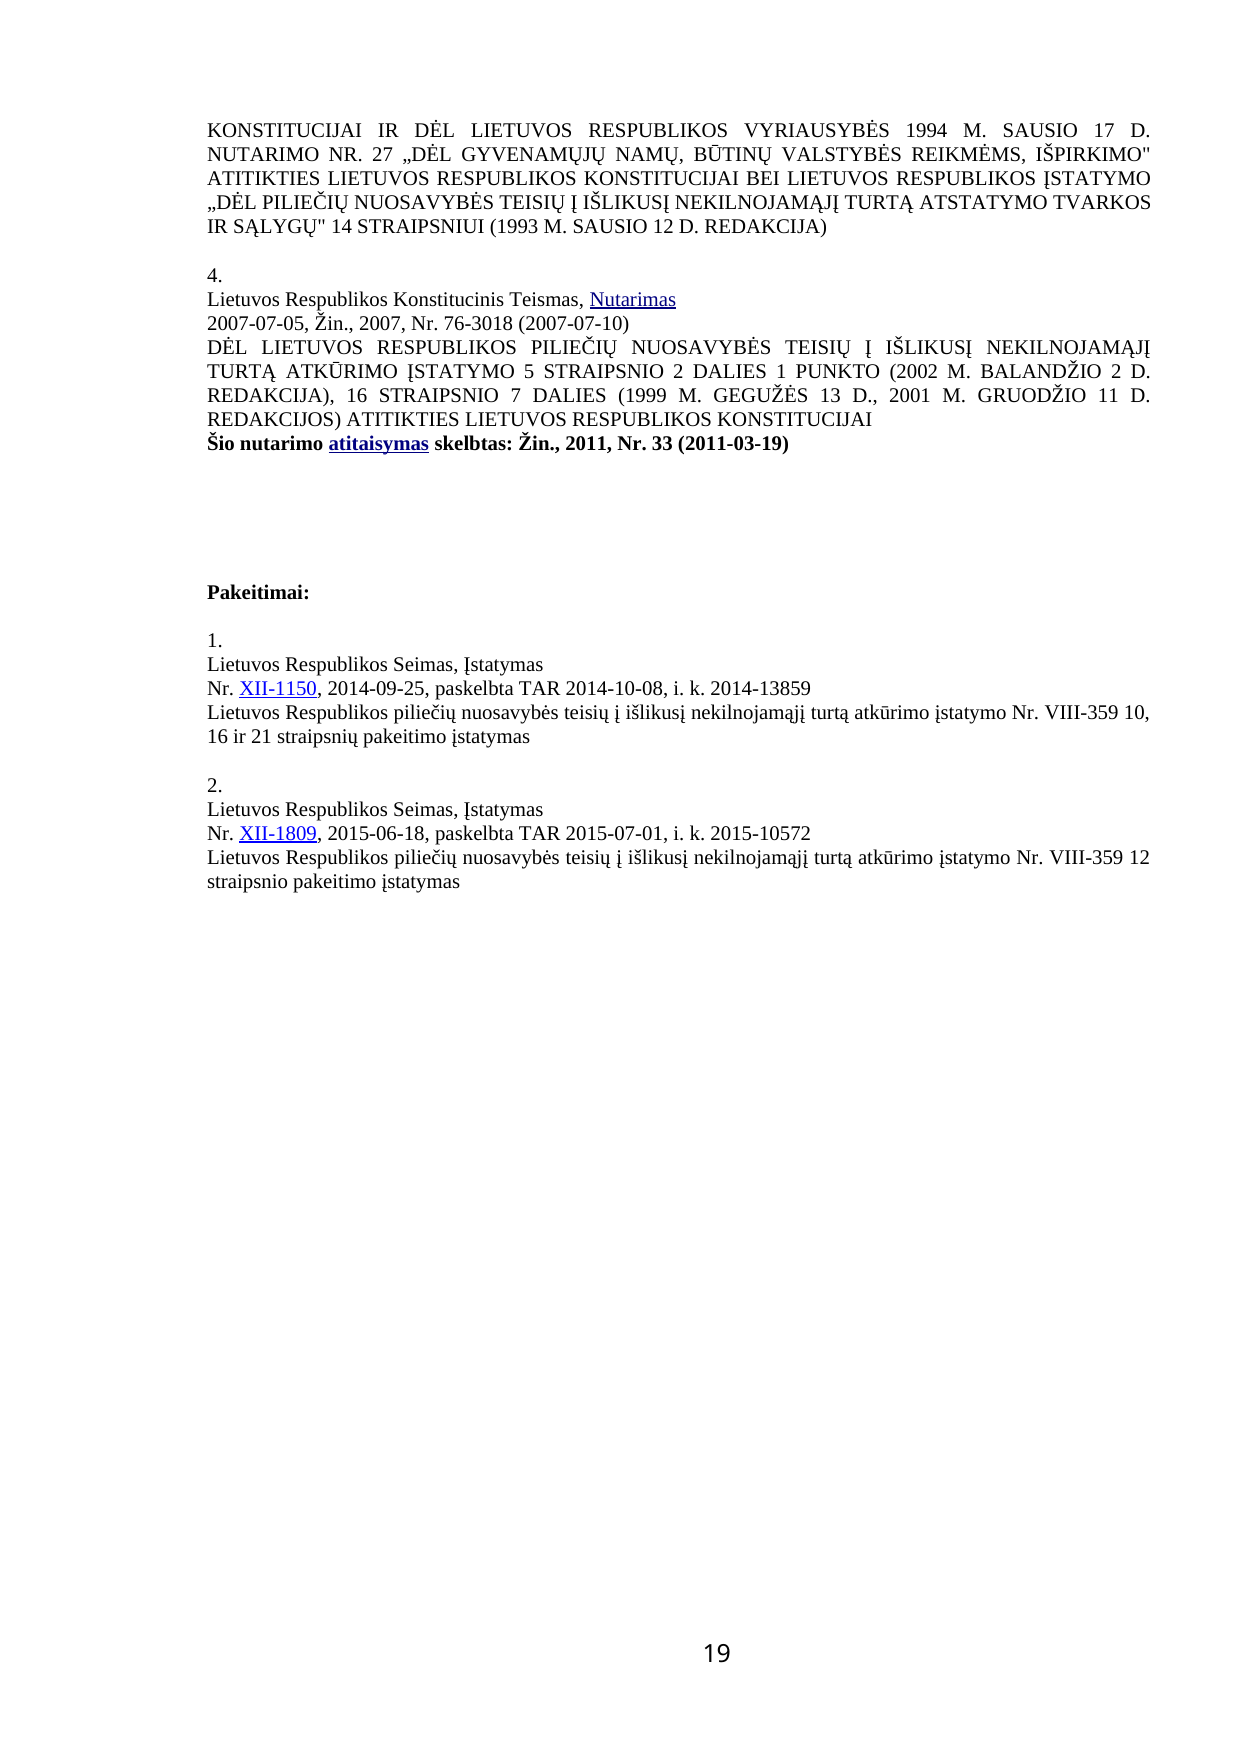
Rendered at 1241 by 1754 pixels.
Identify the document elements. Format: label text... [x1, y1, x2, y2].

text Lietuvos Respublikos Seimas, Įstatymas [207, 652, 1152, 676]
text 2007-07-05, Žin., 2007, Nr. 76-3018 (2007-07-10) [207, 311, 1152, 335]
text Šio nutarimo atitaisymas skelbtas: Žin., 2011, Nr. 33 (2011-03-19) [207, 431, 1152, 455]
text Lietuvos Respublikos piliečių nuosavybės teisių į išlikusį nekilnojamąjį turtą atkūrimo įstatymo Nr. VIII-359 12 straipsnio pakeitimo įstatymas [207, 845, 1152, 893]
text Lietuvos Respublikos Konstitucinis Teismas, Nutarimas [207, 287, 1152, 311]
text DĖL LIETUVOS RESPUBLIKOS PILIEČIŲ NUOSAVYBĖS TEISIŲ Į IŠLIKUSĮ NEKILNOJAMĄJĮ TURTĄ ATKŪRIMO ĮSTATYMO 5 STRAIPSNIO 2 DALIES 1 PUNKTO (2002 M. BALANDŽIO 2 D. REDAKCIJA), 16 STRAIPSNIO 7 DALIES (1999 M. GEGUŽĖS 13 D., 2001 M. GRUODŽIO 11 D. REDAKCIJOS) ATITIKTIES LIETUVOS RESPUBLIKOS KONSTITUCIJAI [207, 335, 1152, 431]
text Nr. XII-1150, 2014-09-25, paskelbta TAR 2014-10-08, i. k. 2014-13859 [207, 676, 1152, 700]
text Lietuvos Respublikos piliečių nuosavybės teisių į išlikusį nekilnojamąjį turtą atkūrimo įstatymo Nr. VIII-359 10, 16 ir 21 straipsnių pakeitimo įstatymas [207, 700, 1152, 748]
text 4. [207, 262, 1152, 287]
text KONSTITUCIJAI IR DĖL LIETUVOS RESPUBLIKOS VYRIAUSYBĖS 1994 M. SAUSIO 17 D. NUTARIMO NR. 27 „DĖL GYVENAMŲJŲ NAMŲ, BŪTINŲ VALSTYBĖS REIKMĖMS, IŠPIRKIMO" ATITIKTIES LIETUVOS RESPUBLIKOS KONSTITUCIJAI BEI LIETUVOS RESPUBLIKOS ĮSTATYMO „DĖL PILIEČIŲ NUOSAVYBĖS TEISIŲ Į IŠLIKUSĮ NEKILNOJAMĄJĮ TURTĄ ATSTATYMO TVARKOS IR SĄLYGŲ" 14 STRAIPSNIUI (1993 M. SAUSIO 12 D. REDAKCIJA) [207, 118, 1152, 238]
text Lietuvos Respublikos Seimas, Įstatymas [207, 797, 1152, 821]
text Nr. XII-1809, 2015-06-18, paskelbta TAR 2015-07-01, i. k. 2015-10572 [207, 821, 1152, 845]
text 2. [207, 772, 1152, 797]
text Pakeitimai: [207, 580, 1152, 604]
text 1. [207, 628, 1152, 652]
